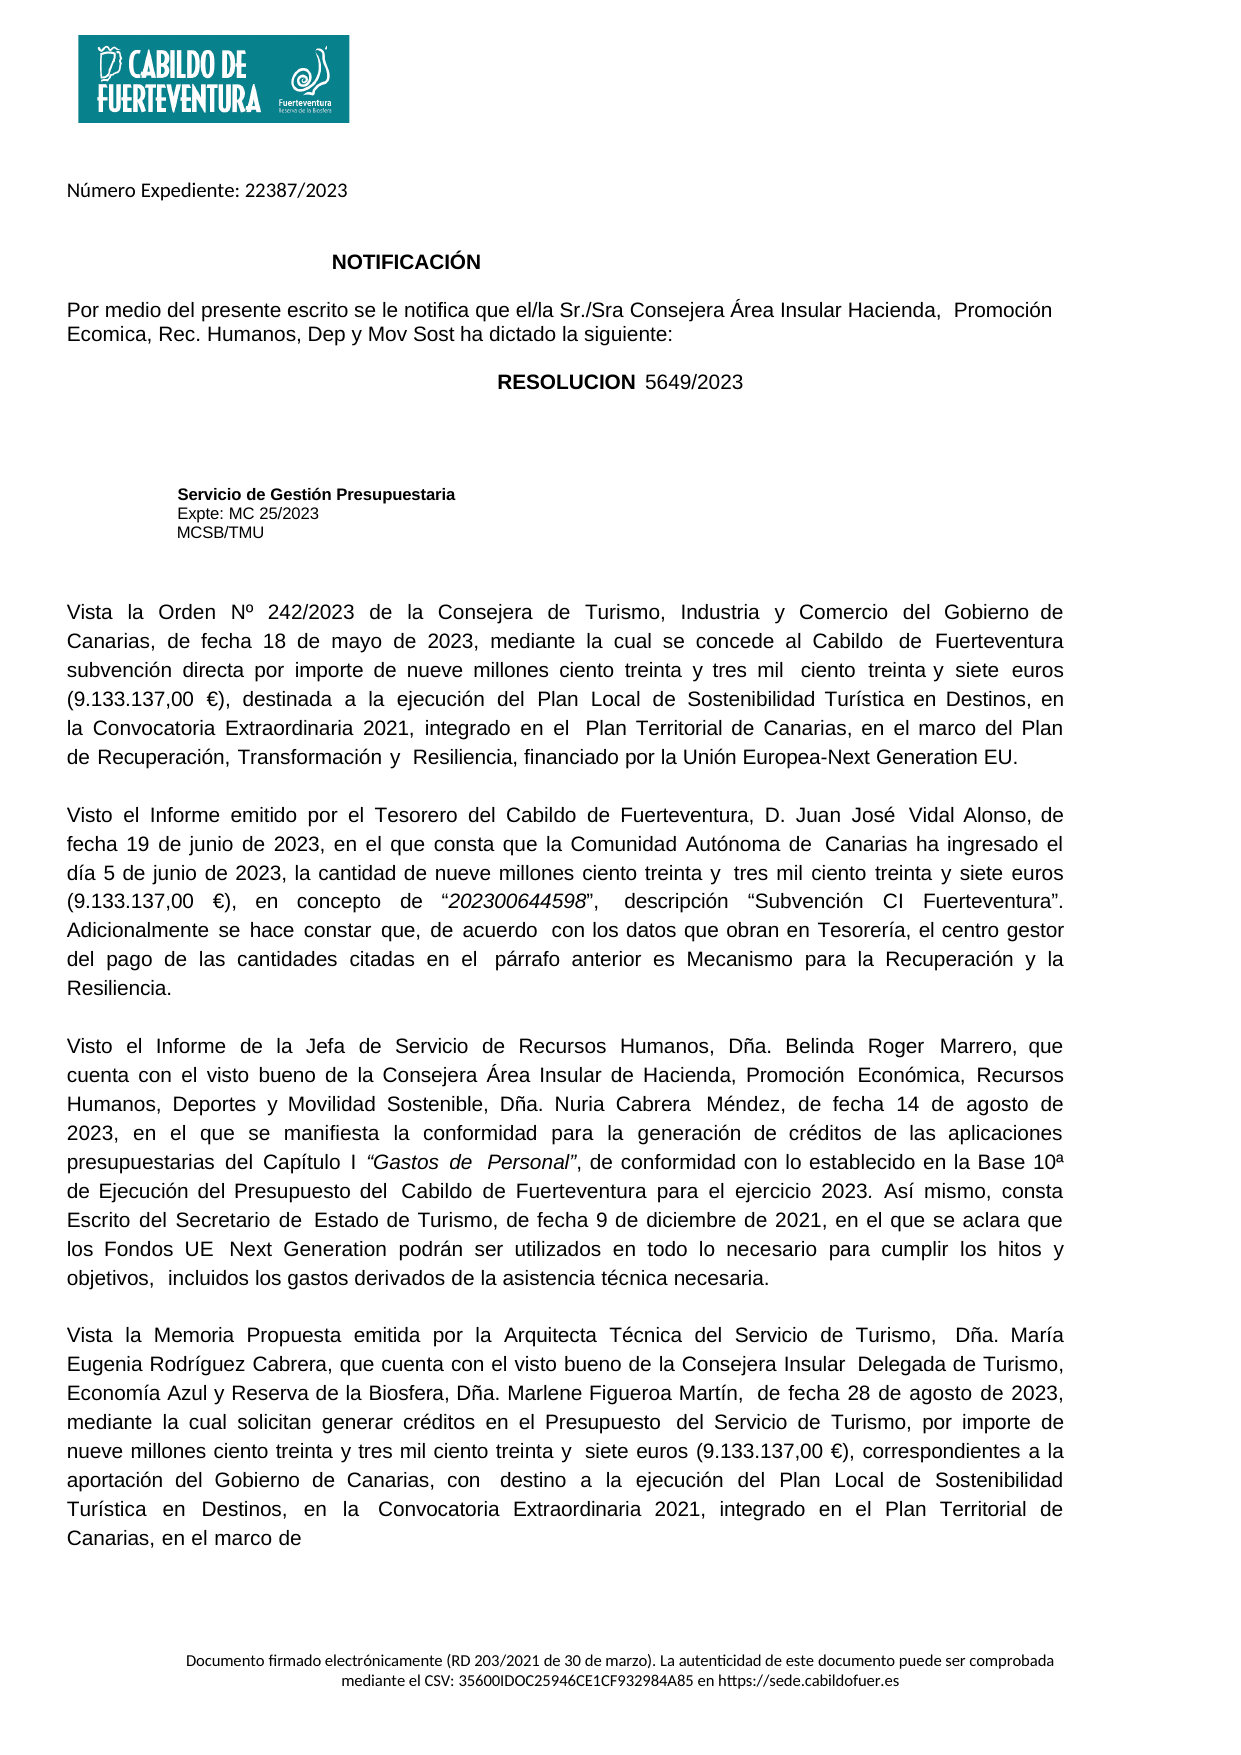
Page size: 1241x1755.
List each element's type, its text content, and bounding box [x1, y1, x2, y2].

text Expte: MC 25/2023 MCSB/TMU [177, 504, 404, 542]
text Visto el Informe emitido por el Tesorero del Cabildo de Fuerteventura, D. Juan José Vidal Alonso, de fecha 19 de junio de 2023, en el que consta que la Comunidad Autónoma de Canarias ha ingresado el día 5 de junio de 2023, la cantidad de nueve millones ciento treinta y tres mil ciento treinta y siete euros (9.133.137,00 €), en concepto de “202300644598”, descripción “Subvención CI Fuerteventura”. Adicionalmente se hace constar que, de acuerdo con los datos que obran en Tesorería, el centro gestor del pago de las cantidades citadas en el párrafo anterior es Mecanismo para la Recuperación y la Resiliencia. [67, 802, 1064, 1000]
subtitle NOTIFICACIÓN [67, 250, 746, 274]
text Vista la Orden Nº 242/2023 de la Consejera de Turismo, Industria y Comercio del Gobierno de Canarias, de fecha 18 de mayo de 2023, mediante la cual se concede al Cabildo de Fuerteventura subvención directa por importe de nueve millones ciento treinta y tres mil ciento treinta y siete euros (9.133.137,00 €), destinada a la ejecución del Plan Local de Sostenibilidad Turística en Destinos, en la Convocatoria Extraordinaria 2021, integrado en el Plan Territorial de Canarias, en el marco del Plan de Recuperación, Transformación y Resiliencia, financiado por la Unión Europea-Next Generation EU. [67, 600, 1064, 769]
text Número Expediente: 22387/2023 [67, 177, 1076, 202]
text Por medio del presente escrito se le notifica que el/la Sr./Sra Consejera Área Insular Hacienda, Promoción Ecomica, Rec. Humanos, Dep y Mov Sost ha dictado la siguiente: [67, 298, 1076, 346]
text Visto el Informe de la Jefa de Servicio de Recursos Humanos, Dña. Belinda Roger Marrero, que cuenta con el visto bueno de la Consejera Área Insular de Hacienda, Promoción Económica, Recursos Humanos, Deportes y Movilidad Sostenible, Dña. Nuria Cabrera Méndez, de fecha 14 de agosto de 2023, en el que se manifiesta la conformidad para la generación de créditos de las aplicaciones presupuestarias del Capítulo I “Gastos de Personal”, de conformidad con lo establecido en la Base 10ª de Ejecución del Presupuesto del Cabildo de Fuerteventura para el ejercicio 2023. Así mismo, consta Escrito del Secretario de Estado de Turismo, de fecha 9 de diciembre de 2021, en el que se aclara que los Fondos UE Next Generation podrán ser utilizados en todo lo necesario para cumplir los hitos y objetivos, incluidos los gastos derivados de la asistencia técnica necesaria. [67, 1034, 1064, 1290]
text Vista la Memoria Propuesta emitida por la Arquitecta Técnica del Servicio de Turismo, Dña. María Eugenia Rodríguez Cabrera, que cuenta con el visto bueno de la Consejera Insular Delegada de Turismo, Economía Azul y Reserva de la Biosfera, Dña. Marlene Figueroa Martín, de fecha 28 de agosto de 2023, mediante la cual solicitan generar créditos en el Presupuesto del Servicio de Turismo, por importe de nueve millones ciento treinta y tres mil ciento treinta y siete euros (9.133.137,00 €), correspondientes a la aportación del Gobierno de Canarias, con destino a la ejecución del Plan Local de Sostenibilidad Turística en Destinos, en la Convocatoria Extraordinaria 2021, integrado en el Plan Territorial de Canarias, en el marco de [67, 1323, 1064, 1550]
text RESOLUCION 5649/2023 [494, 369, 746, 393]
text Servicio de Gestión Presupuestaria [177, 484, 1076, 504]
